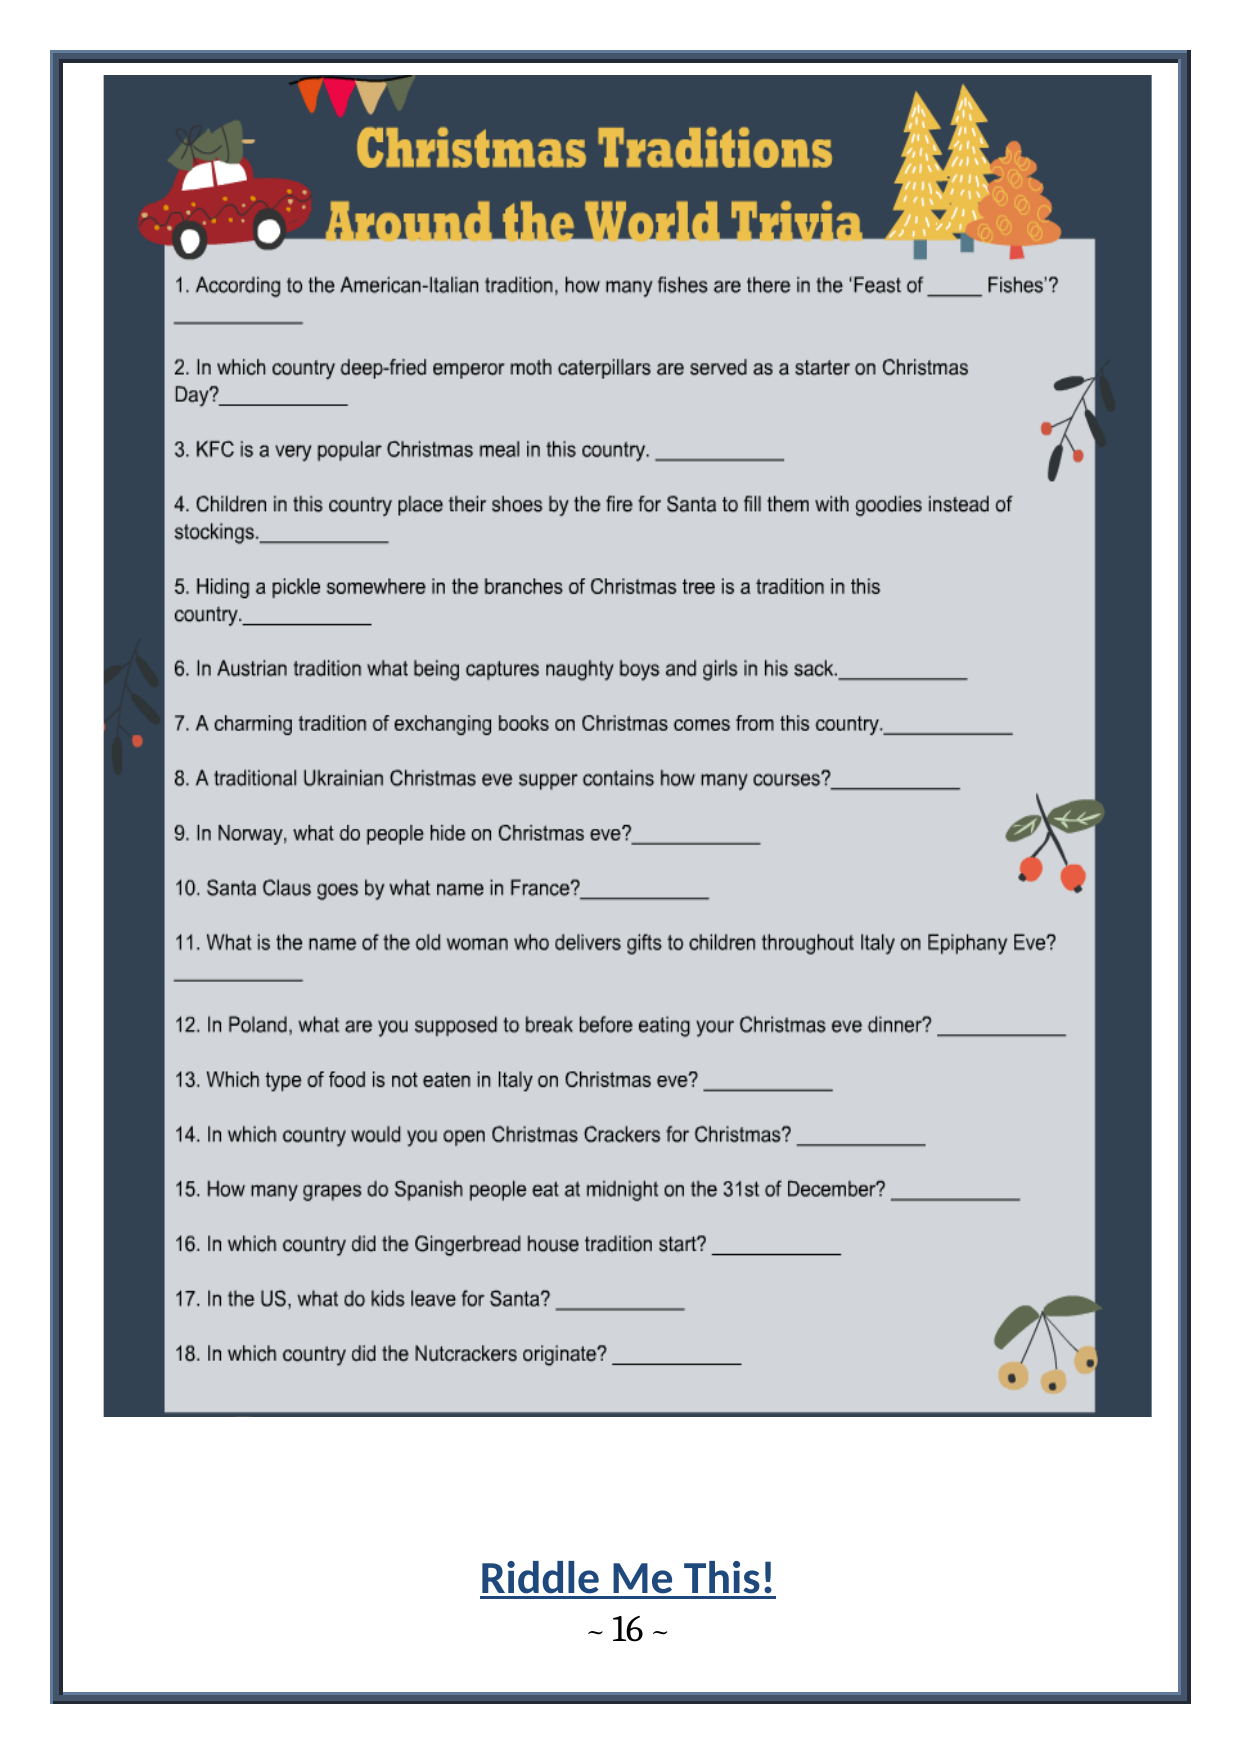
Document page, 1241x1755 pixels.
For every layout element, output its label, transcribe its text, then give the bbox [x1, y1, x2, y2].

text Riddle Me This! [103, 1549, 1152, 1605]
